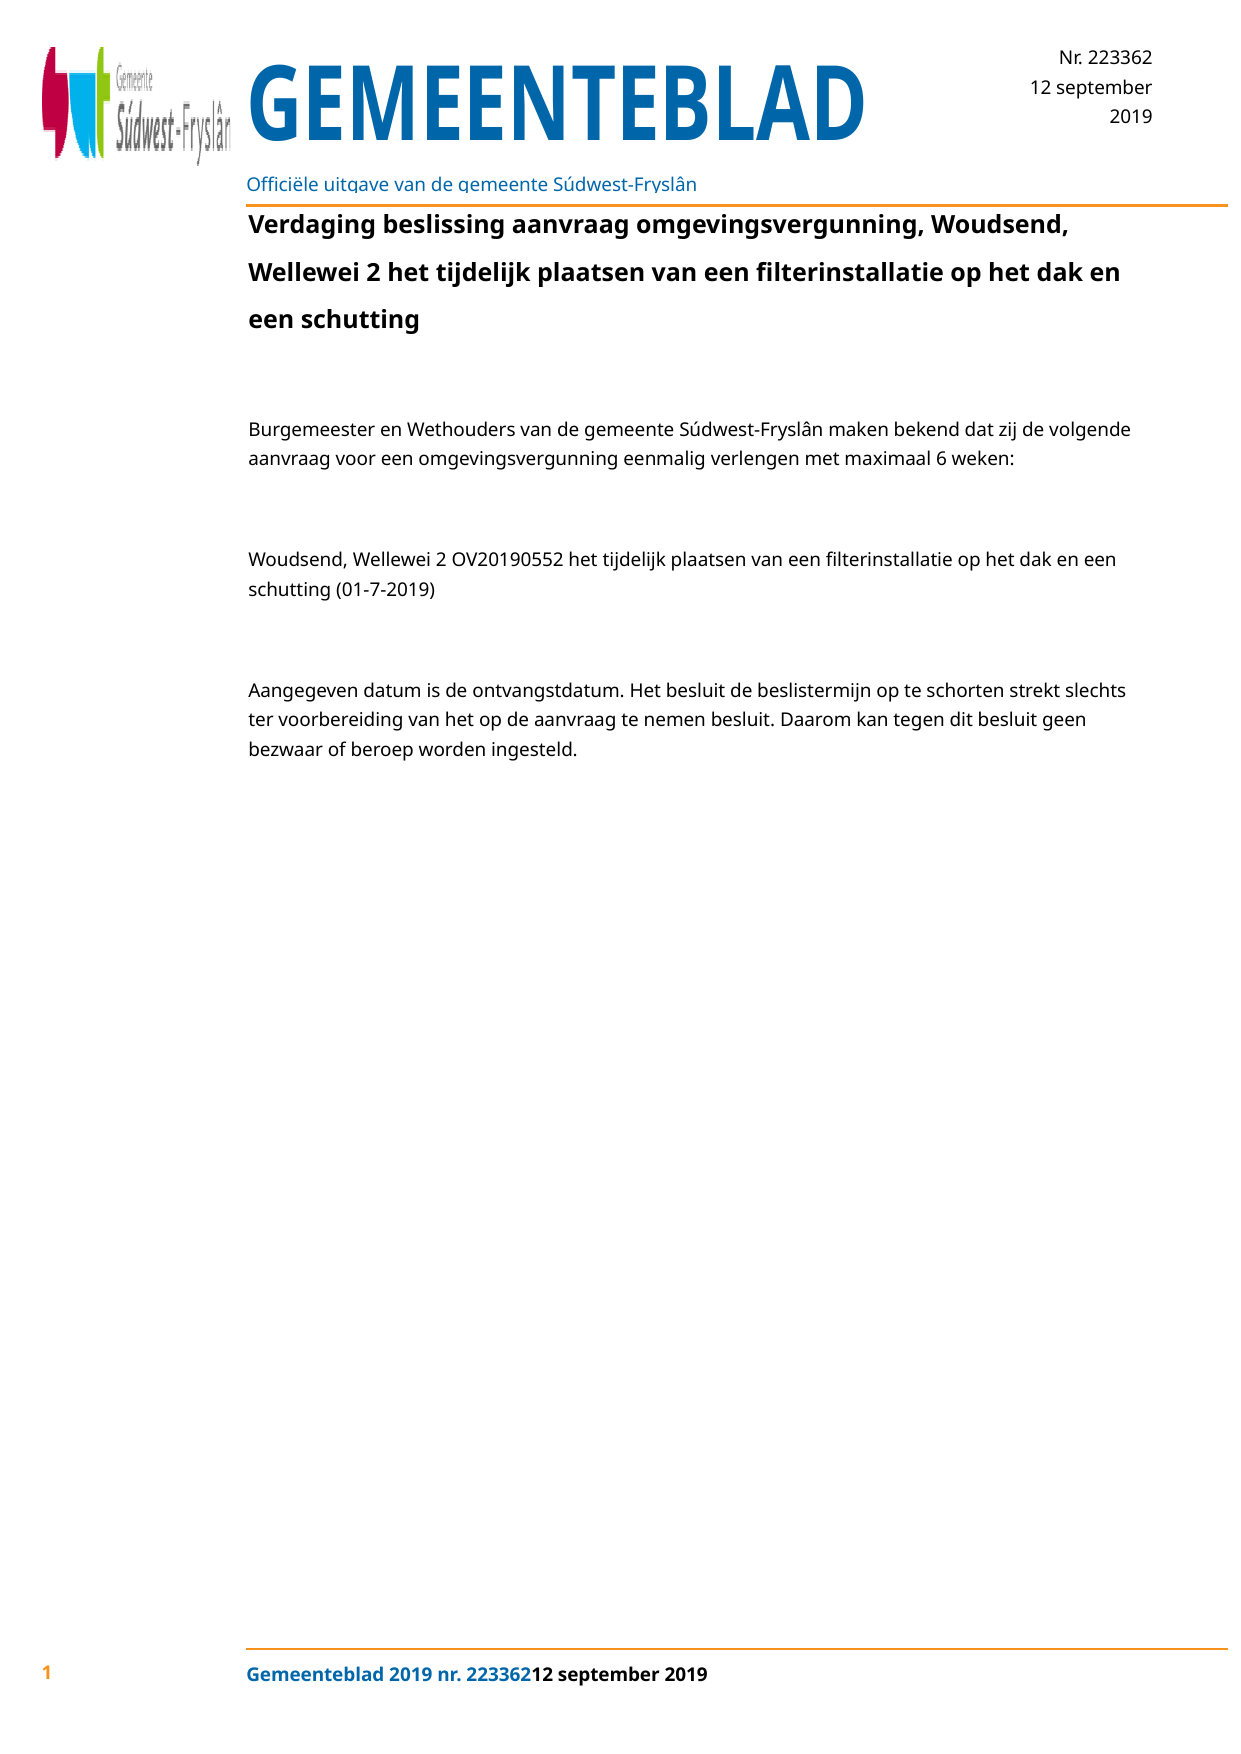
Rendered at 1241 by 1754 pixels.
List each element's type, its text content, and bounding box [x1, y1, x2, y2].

picture [41, 47, 231, 172]
text Woudsend, Wellewei 2 OV20190552 het tijdelijk plaatsen van een filterinstallatie op het dak en een schutting (01-7-2019) [248, 546, 1152, 602]
text Burgemeester en Wethouders van de gemeente Súdwest-Fryslân maken bekend dat zij de volgende aanvraag voor een omgevingsvergunning eenmalig verlengen met maximaal 6 weken: [248, 416, 1152, 471]
text Verdaging beslissing aanvraag omgevingsvergunning, Woudsend, Wellewei 2 het tijdelijk plaatsen van een filterinstallatie op het dak en een schutting [248, 207, 1152, 336]
text Aangegeven datum is de ontvangstdatum. Het besluit de beslistermijn op te schorten strekt slechts ter voorbereiding van het op de aanvraag te nemen besluit. Daarom kan tegen dit besluit geen bezwaar of beroep worden ingesteld. [248, 677, 1152, 762]
